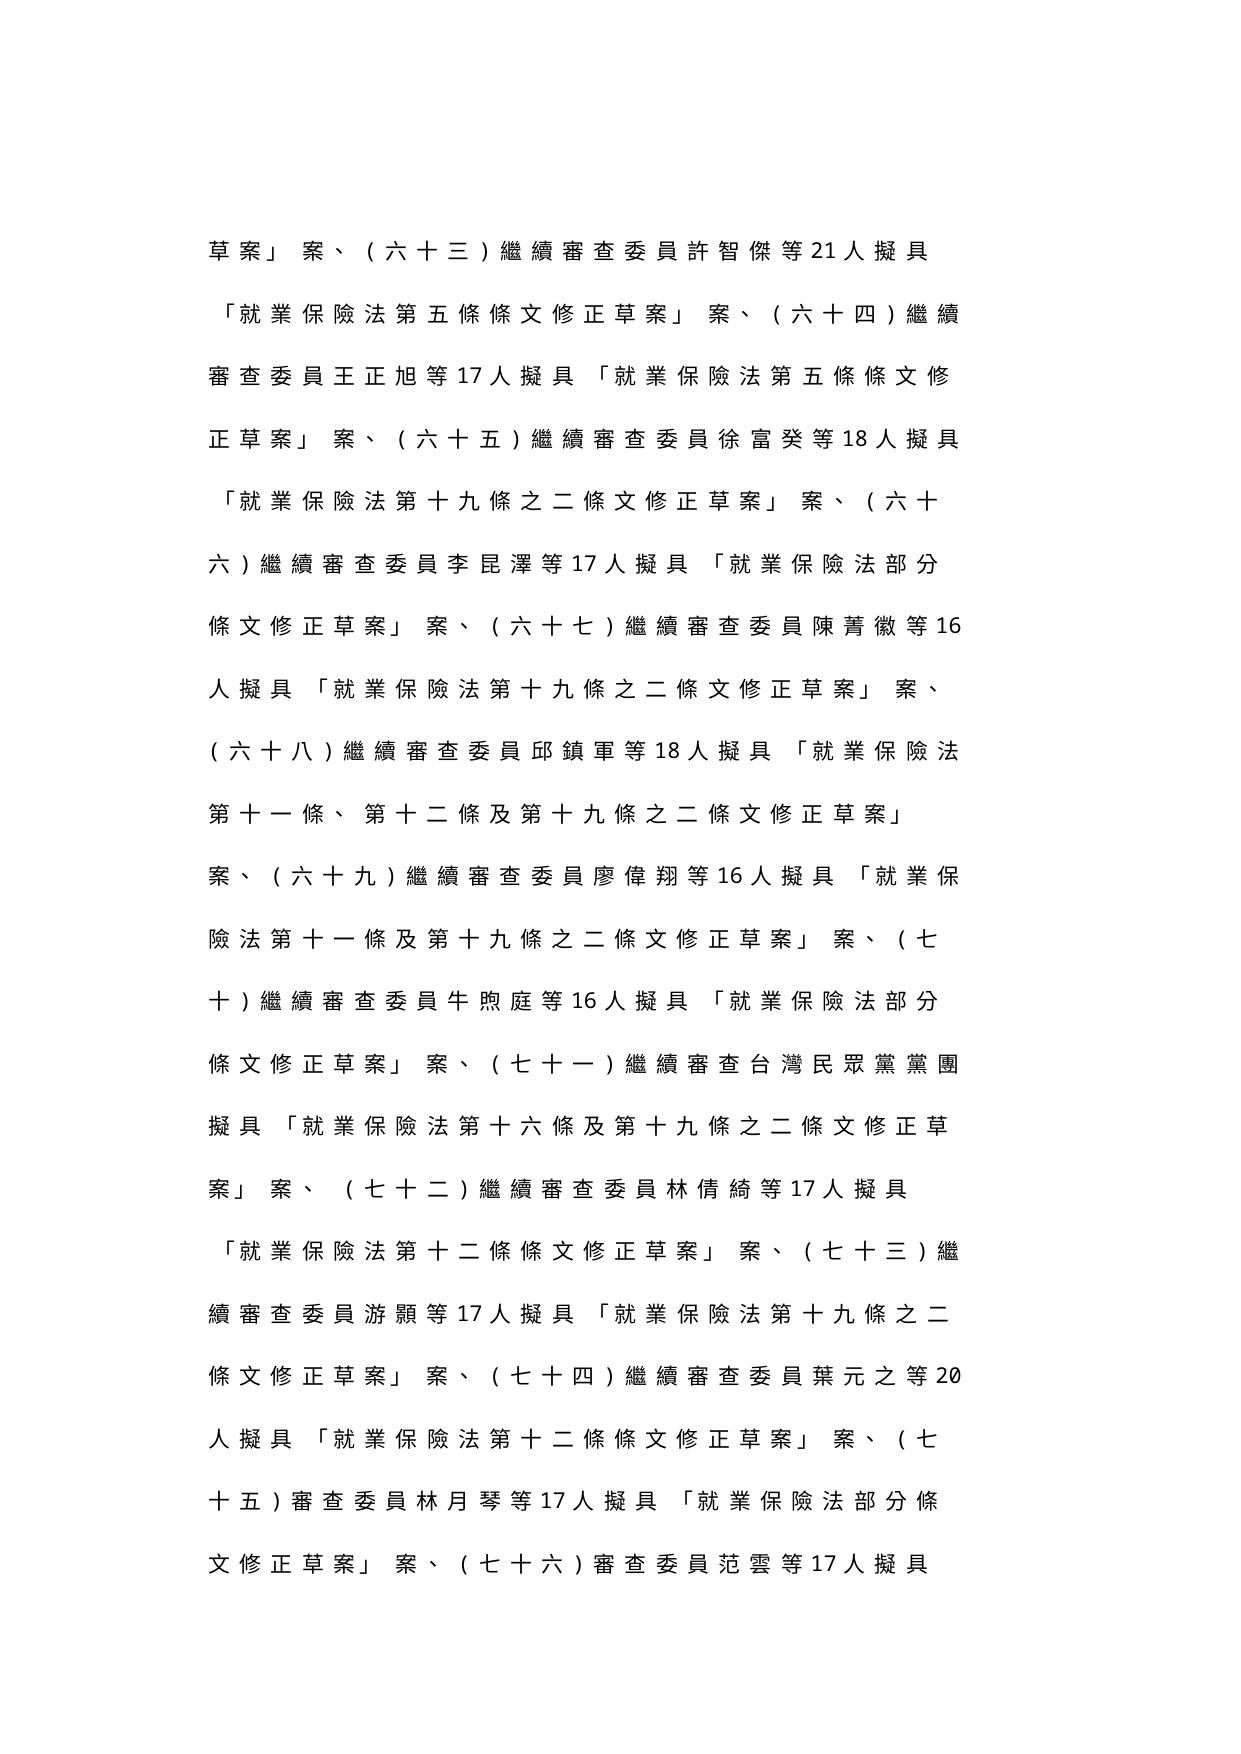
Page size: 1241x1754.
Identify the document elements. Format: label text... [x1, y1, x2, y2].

table_cell 1 [986, 219, 1023, 1594]
table_cell [1023, 219, 1053, 1594]
table_cell 草案」案、(六十三)繼續審查委員許智傑等21人擬具「就業保險法第五條條文修正草案」案、(六十四)繼續審查委員王正旭等17人擬具「就業保險法第五條條文修正草案」案、(六十五)繼續審查委員徐富癸等18人擬具「就業保險法第十九條之二條文修正草案」案、(六十六)繼續審查委員李昆澤等17人擬具「就業保險法部分條文修正草案」案、(六十七)繼續審查委員陳菁徽等16人擬具「就業保險法第十九條之二條文修正草案」案、(六十八)繼續審查委員邱鎮軍等18人擬具「就業保險法第十一條、第十二條及第十九條之二條文修正草案」案、(六十九)繼續審查委員廖偉翔等16人擬具「就業保險法第十一條及第十九條之二條文修正草案」案、(七十)繼續審查委員牛煦庭等16人擬具「就業保險法部分條文修正草案」案、(七十一)繼續審查台灣民眾黨黨團擬具「就業保險法第十六條及第十九條之二條文修正草案」案、(七十二)繼續審查委員林倩綺等17人擬具「就業保險法第十二條條文修正草案」案、(七十三)繼續審查委員游顥等17人擬具「就業保險法第十九條之二條文修正草案」案、(七十四)繼續審查委員葉元之等20人擬具「就業保險法第十二條條文修正草案」案、(七十五)審查委員林月琴等17人擬具「就業保險法部分條文修正草案」案、(七十六)審查委員范雲等17人擬具 [150, 219, 967, 1594]
table_cell （ [967, 219, 986, 1594]
table_cell [1053, 219, 1091, 1594]
table_cell ） [1091, 219, 1108, 1594]
